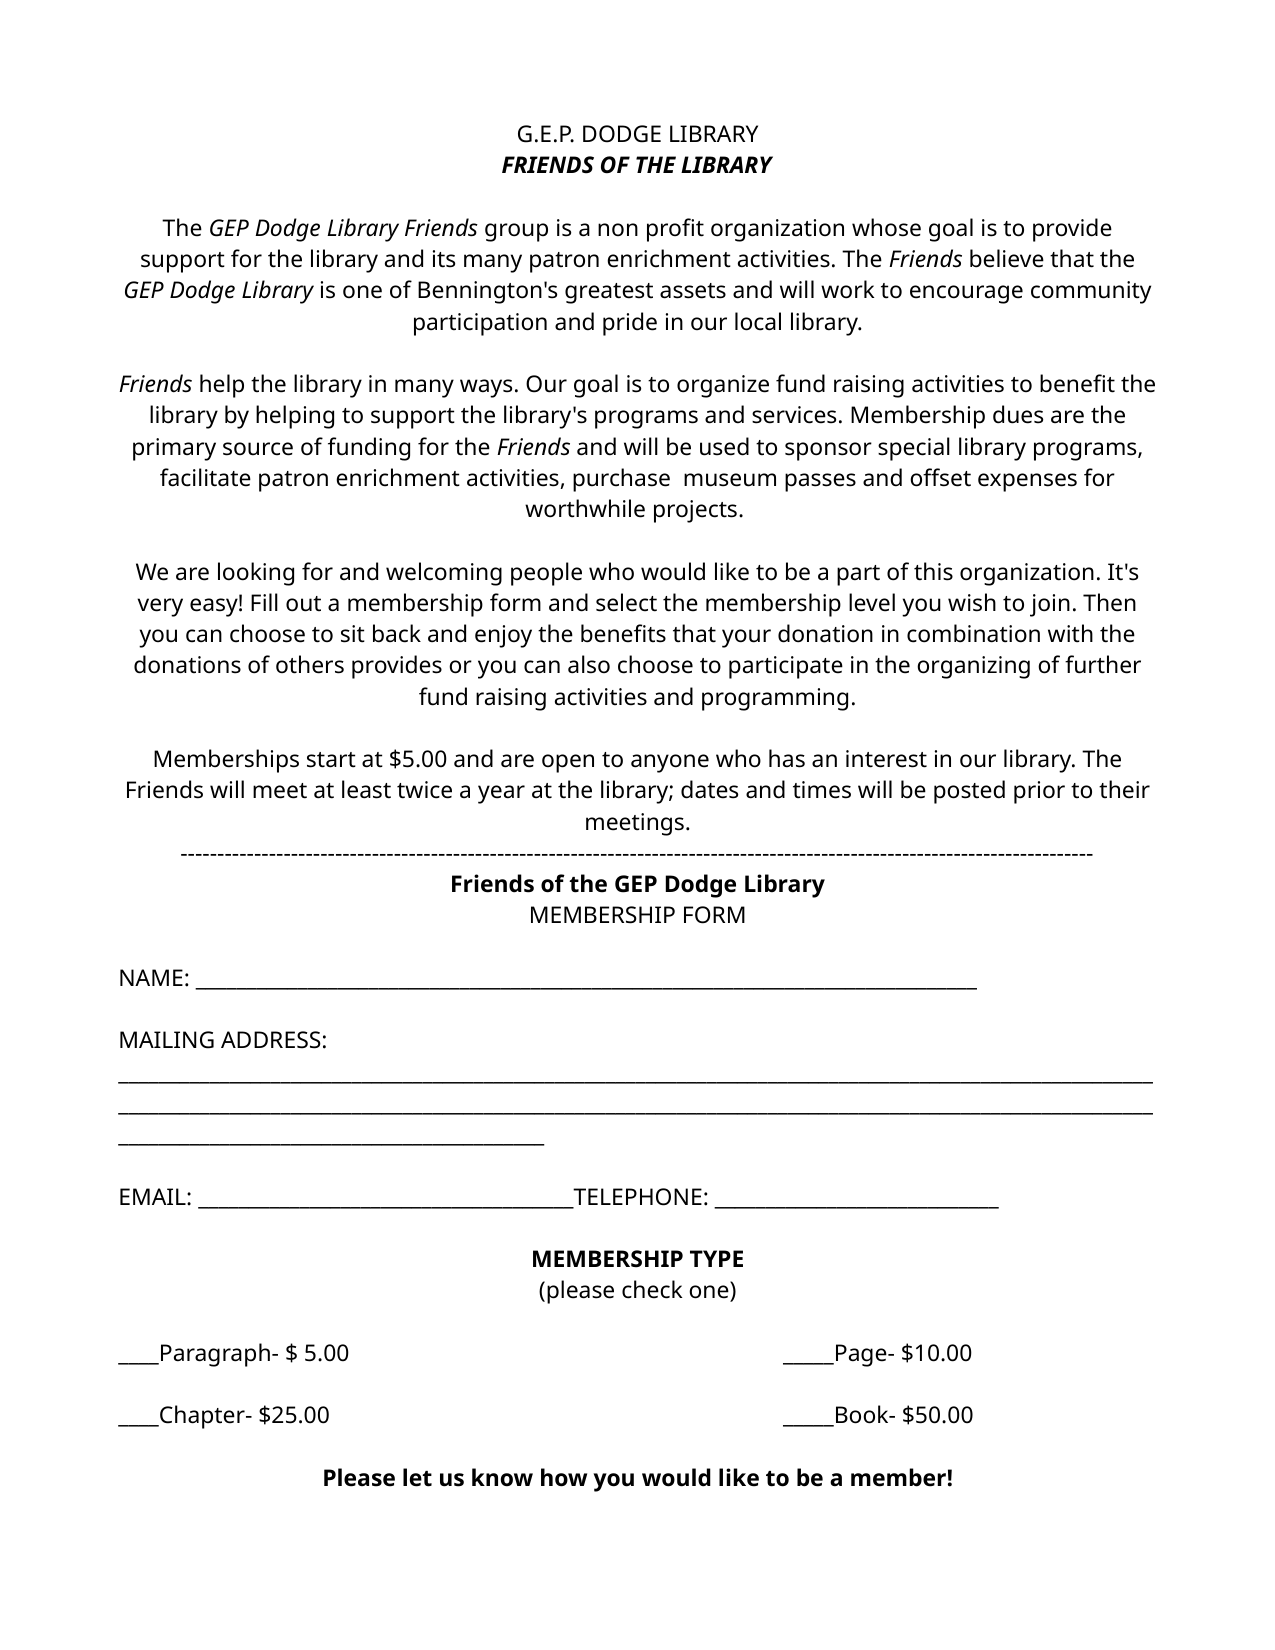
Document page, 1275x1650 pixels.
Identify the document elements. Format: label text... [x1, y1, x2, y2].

text G.E.P. DODGE LIBRARY [118, 118, 1157, 149]
text The GEP Dodge Library Friends group is a non profit organization whose goal is to provide support for the library and its many patron enrichment activities. The Friends believe that the GEP Dodge Library is one of Bennington's greatest assets and will work to encourage community participation and pride in our local library. [118, 212, 1157, 337]
text EMAIL: _____________________________________TELEPHONE: ____________________________ [118, 1181, 1157, 1212]
text ---------------------------------------------------------------------------------------------------------------------------- [118, 837, 1157, 868]
text ____Chapter- $25.00 _____Book- $50.00 [118, 1399, 1157, 1431]
text (please check one) [118, 1274, 1157, 1306]
text FRIENDS OF THE LIBRARY [118, 149, 1157, 181]
text NAME: _____________________________________________________________________________ [118, 962, 1157, 993]
text We are looking for and welcoming people who would like to be a part of this organization. It's very easy! Fill out a membership form and select the membership level you wish to join. Then you can choose to sit back and enjoy the benefits that your donation in combination with the donations of others provides or you can also choose to participate in the organizing of further fund raising activities and programming. [118, 556, 1157, 712]
text MEMBERSHIP TYPE [118, 1243, 1157, 1274]
text Memberships start at $5.00 and are open to anyone who has an interest in our library. The Friends will meet at least twice a year at the library; dates and times will be posted prior to their meetings. [118, 743, 1157, 837]
text Please let us know how you would like to be a member! [118, 1462, 1157, 1493]
text Friends help the library in many ways. Our goal is to organize fund raising activities to benefit the library by helping to support the library's programs and services. Membership dues are the primary source of funding for the Friends and will be used to sponsor special library programs, facilitate patron enrichment activities, purchase museum passes and offset expenses for worthwhile projects. [118, 368, 1157, 524]
text ____Paragraph- $ 5.00 _____Page- $10.00 [118, 1337, 1157, 1368]
text Friends of the GEP Dodge Library [118, 868, 1157, 899]
text MAILING ADDRESS: ______________________________________________________________________________________________________________________________________________________________________________________________________________________________________________________ [118, 1024, 1157, 1149]
text MEMBERSHIP FORM [118, 899, 1157, 931]
